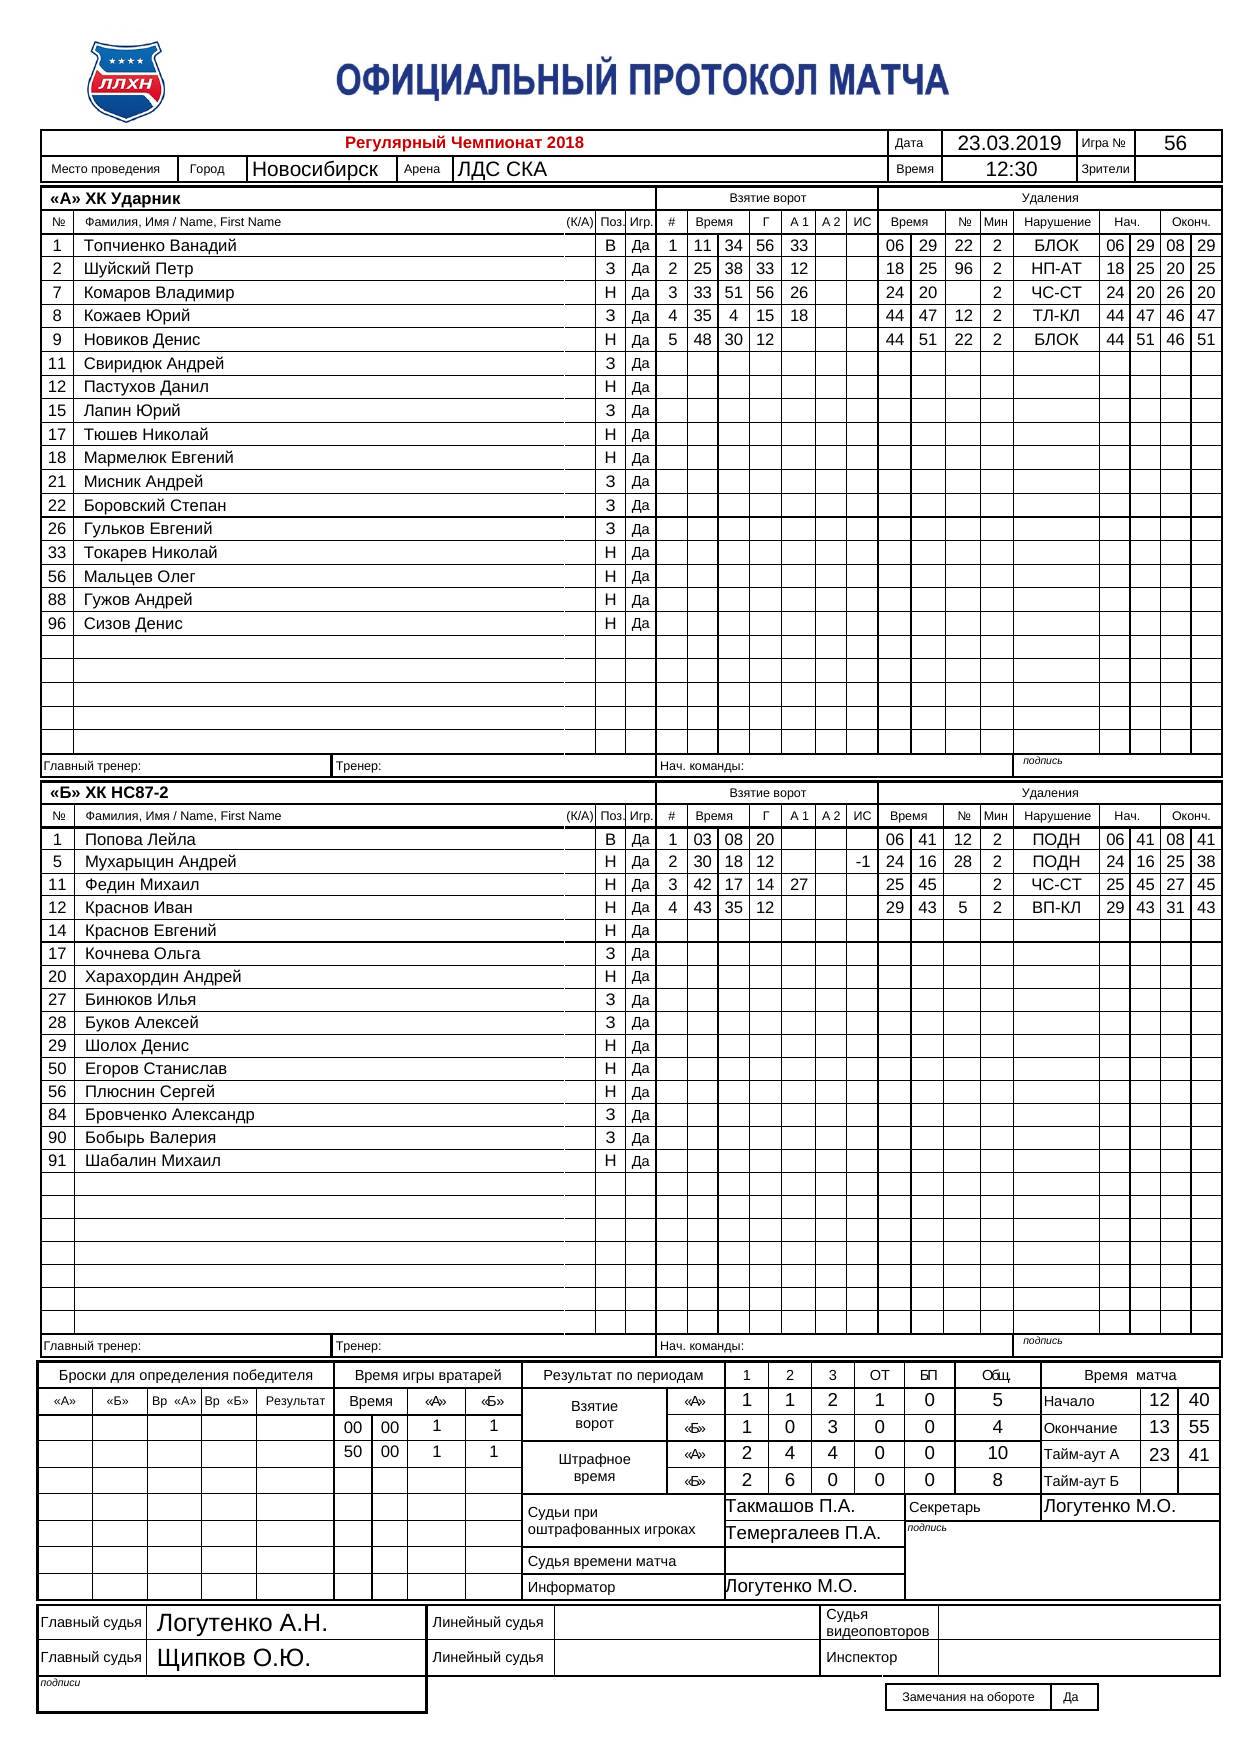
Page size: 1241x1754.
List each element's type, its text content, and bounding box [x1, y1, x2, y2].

table_cell Время [688, 211, 749, 233]
table_cell [981, 470, 1013, 493]
table_cell [657, 518, 687, 540]
table_cell [565, 1104, 595, 1126]
table_cell Логутенко М.О. [1042, 1495, 1219, 1520]
table_cell 08 [1161, 235, 1190, 256]
table_cell [1192, 1058, 1221, 1079]
table_cell [1161, 659, 1190, 682]
table_cell [1131, 683, 1160, 706]
table_cell [1192, 588, 1221, 611]
table_cell Да [626, 1127, 655, 1149]
table_header Удаления [879, 783, 1221, 803]
table_cell 6 [769, 1468, 811, 1493]
table_cell [565, 281, 595, 303]
table_cell [42, 1242, 74, 1264]
table_cell [1100, 376, 1129, 398]
table_cell [688, 1196, 717, 1218]
table_cell [816, 541, 846, 564]
table_header 23.03.2019 [943, 131, 1076, 155]
table_cell [1100, 707, 1129, 729]
table_cell 47 [1131, 305, 1160, 327]
table_cell [750, 541, 781, 564]
table_cell А 2 [816, 805, 846, 826]
table_cell 4 [956, 1415, 1040, 1440]
table_cell 18 [1100, 257, 1129, 280]
table_cell [688, 376, 717, 398]
table_cell [1192, 1173, 1221, 1195]
table_cell [719, 1150, 749, 1172]
table_cell [1161, 943, 1190, 964]
table_cell 29 [1131, 235, 1160, 256]
table_cell 28 [42, 1012, 74, 1033]
table_cell [1014, 1058, 1099, 1079]
table_cell «Б » [466, 1389, 521, 1413]
table_cell [1131, 730, 1160, 753]
table_cell [912, 683, 945, 706]
table_cell [879, 1173, 910, 1195]
table_header Регулярный Чемпионат 2018 [42, 131, 887, 155]
table_cell [879, 1012, 910, 1033]
table_cell [719, 943, 749, 964]
table_cell [946, 707, 980, 729]
table_cell [1131, 1242, 1160, 1264]
table_cell [565, 588, 595, 611]
table_cell Начало [1042, 1389, 1140, 1413]
table_cell [879, 966, 910, 987]
table_cell [782, 1242, 815, 1264]
table_cell [981, 730, 1013, 753]
table_cell [1014, 1196, 1099, 1218]
table_cell [719, 1311, 749, 1333]
table_cell [1161, 470, 1190, 493]
table_header 3 [812, 1363, 854, 1387]
table_cell Логутенко М.О. [726, 1575, 904, 1599]
table_cell [688, 1058, 717, 1079]
table_cell [335, 1468, 371, 1493]
table_cell [816, 565, 846, 587]
table_cell 17 [42, 943, 74, 964]
table_cell [42, 1311, 74, 1333]
table_cell [1131, 1012, 1160, 1033]
table_cell [750, 920, 781, 941]
table_cell Кожаев Юрий [74, 305, 564, 327]
table_cell ИС [847, 211, 877, 233]
table_cell [1100, 1081, 1129, 1103]
table_cell [879, 1127, 910, 1149]
table_cell [1131, 1104, 1160, 1126]
table_cell [750, 352, 781, 374]
table_cell [981, 1104, 1013, 1126]
table_cell [42, 1219, 74, 1241]
table_cell Время [688, 805, 749, 826]
table_cell [816, 281, 846, 303]
table_cell [42, 1173, 74, 1195]
table_cell [1014, 565, 1099, 587]
table_cell [1131, 1150, 1160, 1172]
table_cell [565, 328, 595, 351]
table_cell [1131, 1127, 1160, 1149]
table_cell 35 [719, 896, 749, 918]
table_cell 25 [879, 874, 910, 895]
table_cell [1099, 1682, 1220, 1711]
table_cell [1192, 470, 1221, 493]
table_cell [688, 707, 717, 729]
table_cell [981, 446, 1013, 469]
table_cell [657, 470, 687, 493]
table_cell Игр. [626, 805, 655, 826]
table_cell 50 [42, 1058, 74, 1079]
table_cell [847, 235, 877, 256]
table_cell [816, 1196, 846, 1218]
table_cell [202, 1547, 256, 1573]
table_cell [912, 1127, 943, 1149]
table_cell [847, 659, 877, 682]
table_cell «Б» [93, 1389, 147, 1413]
table_cell [816, 920, 846, 941]
table_cell [1192, 423, 1221, 445]
table_cell [1014, 423, 1099, 445]
table_cell [719, 494, 749, 516]
table_cell 2 [981, 896, 1013, 918]
table_cell Да [626, 518, 655, 540]
table_cell [1014, 1265, 1099, 1287]
table_cell Да [626, 1012, 655, 1033]
table_cell [912, 1150, 943, 1172]
table_cell Новиков Денис [74, 328, 564, 351]
table_cell [912, 446, 945, 469]
table_cell [879, 470, 910, 493]
table_cell [565, 636, 595, 658]
table_header Дата [889, 131, 941, 155]
table_cell 41 [912, 829, 943, 849]
table_cell [750, 1104, 781, 1126]
table_cell 56 [42, 565, 73, 587]
table_cell [946, 470, 980, 493]
table_cell [1161, 989, 1190, 1011]
table_cell [981, 1150, 1013, 1172]
table_cell Мармелюк Евгений [74, 446, 564, 469]
table_cell 2 [657, 257, 687, 280]
table_cell [1014, 588, 1099, 611]
table_cell 41 [1131, 829, 1160, 849]
table_cell [879, 943, 910, 964]
table_cell Да [626, 423, 655, 445]
table_cell [1161, 1219, 1190, 1241]
table_cell 20 [1131, 281, 1160, 303]
table_cell 5 [956, 1389, 1040, 1413]
table_cell [565, 1311, 595, 1333]
table_cell [1131, 565, 1160, 587]
table_cell 08 [719, 829, 749, 849]
table_cell Харахордин Андрей [75, 966, 564, 987]
table_cell [847, 1104, 877, 1126]
table_cell [912, 1311, 943, 1333]
table_cell [565, 850, 595, 872]
table_cell 24 [879, 850, 910, 872]
table_cell [816, 352, 846, 374]
table_cell 22 [946, 328, 980, 351]
table_cell [981, 1081, 1013, 1103]
table_cell [565, 730, 595, 753]
table_cell Буков Алексей [75, 1012, 564, 1033]
table_cell 33 [750, 257, 781, 280]
table_cell [944, 1081, 980, 1103]
table_cell [74, 659, 564, 682]
table_cell [1192, 1311, 1221, 1333]
table_cell [879, 352, 910, 374]
table_cell Фамилия, Имя / Name, First Name [74, 211, 565, 233]
table_cell 45 [912, 874, 943, 895]
table_cell НП-АТ [1014, 257, 1099, 280]
table_cell [719, 636, 749, 658]
table_cell [879, 707, 910, 729]
table_cell [816, 829, 846, 849]
table_cell [657, 920, 687, 941]
table_cell Мин [981, 211, 1013, 233]
table_cell 1 [726, 1415, 768, 1440]
table_cell [1131, 636, 1160, 658]
table_cell [1192, 1219, 1221, 1241]
table_cell [1100, 989, 1129, 1011]
table_cell [879, 920, 910, 941]
table_cell 0 [905, 1468, 954, 1493]
table_cell [912, 470, 945, 493]
table_cell [719, 659, 749, 682]
table_cell [879, 565, 910, 587]
table_cell [750, 470, 781, 493]
table_cell [879, 518, 910, 540]
table_cell [816, 1242, 846, 1264]
table_cell [1192, 1081, 1221, 1103]
table_cell 96 [42, 612, 73, 634]
table_cell 51 [1192, 328, 1221, 351]
table_cell [335, 1547, 371, 1573]
table_cell 20 [1161, 257, 1190, 280]
table_cell [847, 966, 877, 987]
table_cell [565, 518, 595, 540]
table_cell [688, 1081, 717, 1103]
table_cell [719, 588, 749, 611]
table_cell [257, 1547, 333, 1573]
table_cell В [596, 829, 625, 849]
table_cell [946, 399, 980, 422]
table_cell Да [626, 352, 655, 374]
table_cell Арена [398, 157, 452, 181]
table_cell З [596, 470, 625, 493]
table_cell 2 [981, 328, 1013, 351]
table_cell [257, 1574, 333, 1599]
table_cell [719, 1288, 749, 1310]
table_cell [847, 565, 877, 587]
table_cell [565, 707, 595, 729]
table_cell [816, 1173, 846, 1195]
table_cell [1131, 1081, 1160, 1103]
table_cell [596, 707, 625, 729]
table_cell 14 [42, 920, 74, 941]
table_cell Гужов Андрей [74, 588, 564, 611]
table_cell [879, 1242, 910, 1264]
table_cell [847, 896, 877, 918]
table_cell [657, 1012, 687, 1033]
table_cell [847, 1288, 877, 1310]
table_cell 1 [42, 829, 74, 849]
table_cell 42 [688, 874, 717, 895]
table_cell [816, 1127, 846, 1149]
table_cell [847, 1127, 877, 1149]
table_cell [782, 829, 815, 849]
table_cell [912, 989, 943, 1011]
table_cell Время [879, 211, 945, 233]
table_cell [816, 683, 846, 706]
table_cell «А» [408, 1389, 465, 1413]
table_cell [912, 1219, 943, 1241]
table_cell 5 [42, 850, 74, 872]
table_cell [719, 1173, 749, 1195]
table_cell [946, 565, 980, 587]
table_cell [1161, 1035, 1190, 1057]
table_cell [257, 1468, 333, 1493]
table_cell [42, 730, 73, 753]
table_cell [912, 1081, 943, 1103]
table_cell [626, 1311, 655, 1333]
table_cell [944, 1265, 980, 1287]
table_cell [981, 989, 1013, 1011]
table_cell Оконч. [1161, 211, 1221, 233]
table_cell [1014, 1127, 1099, 1149]
table_cell Да [626, 588, 655, 611]
table_cell [1100, 470, 1129, 493]
table_cell [1014, 1150, 1099, 1172]
table_cell [719, 1081, 749, 1103]
table_cell 31 [1161, 896, 1190, 918]
table_cell [202, 1521, 256, 1546]
table_cell 4 [812, 1442, 854, 1467]
table_cell 17 [719, 874, 749, 895]
table_cell [1161, 1242, 1190, 1264]
table_cell [946, 494, 980, 516]
table_cell 0 [905, 1389, 954, 1413]
table_cell [565, 1265, 595, 1287]
table_cell [946, 281, 980, 303]
table_cell [782, 518, 815, 540]
table_cell Бинюков Илья [75, 989, 564, 1011]
table_cell [1161, 966, 1190, 987]
table_cell [944, 1127, 980, 1149]
table_cell [719, 1104, 749, 1126]
table_cell [1192, 989, 1221, 1011]
table_cell [750, 1012, 781, 1033]
table_cell [816, 1311, 846, 1333]
table_cell [816, 305, 846, 327]
table_cell 25 [912, 257, 945, 280]
table_cell [39, 1468, 92, 1493]
table_cell [373, 1574, 407, 1599]
table_cell [1014, 470, 1099, 493]
table_cell [816, 235, 846, 256]
table_cell [981, 541, 1013, 564]
table_cell 18 [42, 446, 73, 469]
table_cell [688, 1265, 717, 1287]
table_cell [565, 1242, 595, 1264]
table_cell [847, 470, 877, 493]
table_cell [1161, 588, 1190, 611]
table_cell [657, 446, 687, 469]
table_cell [657, 399, 687, 422]
table_cell Н [596, 281, 625, 303]
table_cell [719, 966, 749, 987]
table_cell 2 [726, 1468, 768, 1493]
table_cell [981, 352, 1013, 374]
table_cell [750, 943, 781, 964]
table_cell [879, 1104, 910, 1126]
table_cell [816, 1035, 846, 1057]
table_cell 3 [657, 874, 687, 895]
table_cell 1 [466, 1441, 521, 1467]
table_cell [816, 399, 846, 422]
table_cell [596, 1265, 625, 1287]
table_cell [719, 989, 749, 1011]
table_cell [719, 707, 749, 729]
table_cell [944, 1173, 980, 1195]
table_cell [816, 1265, 846, 1287]
table_cell [93, 1574, 147, 1599]
table_cell [944, 966, 980, 987]
table_cell [1192, 1104, 1221, 1126]
table_cell [816, 1081, 846, 1103]
table_cell [1161, 423, 1190, 445]
table_cell [944, 874, 980, 895]
table_cell [657, 376, 687, 398]
table_cell [1014, 1012, 1099, 1033]
table_cell [39, 1574, 92, 1599]
table_cell 11 [42, 352, 73, 374]
table_cell 17 [42, 423, 73, 445]
table_header БП [905, 1363, 954, 1387]
table_cell [688, 636, 717, 658]
table_cell 11 [42, 874, 74, 895]
table_cell [555, 1606, 819, 1639]
table_cell [1100, 1196, 1129, 1218]
table_cell [847, 541, 877, 564]
table_cell [719, 352, 749, 374]
table_cell [1192, 1035, 1221, 1057]
table_cell [1161, 541, 1190, 564]
table_cell [719, 1196, 749, 1218]
table_cell [657, 1127, 687, 1149]
table_cell [750, 1173, 781, 1195]
table_cell Поз. [596, 805, 625, 826]
table_cell Мисник Андрей [74, 470, 564, 493]
table_cell [847, 874, 877, 895]
table_cell [981, 707, 1013, 729]
table_cell [944, 1104, 980, 1126]
table_cell 29 [1100, 896, 1129, 918]
table_cell 38 [1192, 850, 1221, 872]
table_cell [944, 1058, 980, 1079]
table_cell Плюснин Сергей [75, 1081, 564, 1103]
table_cell [688, 518, 717, 540]
table_header Да [1052, 1685, 1097, 1709]
table_cell Шолох Денис [75, 1035, 564, 1057]
table_cell [939, 1640, 1219, 1675]
table_cell [565, 612, 595, 634]
table_cell [816, 328, 846, 351]
table_cell [428, 1677, 882, 1711]
table_cell [816, 1150, 846, 1172]
table_cell 0 [855, 1442, 904, 1467]
table_cell [879, 1035, 910, 1057]
table_cell [750, 636, 781, 658]
table_cell [912, 659, 945, 682]
table_cell [1131, 494, 1160, 516]
table_cell [912, 612, 945, 634]
table_cell [750, 966, 781, 987]
table_cell [657, 659, 687, 682]
table_cell 13 [1141, 1415, 1177, 1440]
table_cell 29 [912, 235, 945, 256]
table_cell 43 [1192, 896, 1221, 918]
table_cell Тюшев Николай [74, 423, 564, 445]
table_cell [816, 1288, 846, 1310]
table_cell [1161, 376, 1190, 398]
table_cell 0 [905, 1442, 954, 1467]
table_cell [1100, 659, 1129, 682]
table_cell 16 [1131, 850, 1160, 872]
table_header Взятие ворот [657, 783, 877, 803]
table_cell [688, 494, 717, 516]
table_header Броски для определения победителя [39, 1363, 333, 1387]
table_cell [816, 874, 846, 895]
table_cell [946, 352, 980, 374]
table_cell [847, 989, 877, 1011]
table_cell [816, 1219, 846, 1241]
table_cell 91 [42, 1150, 74, 1172]
table_cell З [596, 399, 625, 422]
table_cell [782, 966, 815, 987]
table_cell [74, 683, 564, 706]
table_cell Да [626, 470, 655, 493]
table_cell 4 [657, 305, 687, 327]
table_cell З [596, 352, 625, 374]
table_cell Г [750, 211, 781, 233]
table_cell Свиридюк Андрей [74, 352, 564, 374]
table_cell Кочнева Ольга [75, 943, 564, 964]
table_cell [565, 943, 595, 964]
table_cell [1161, 518, 1190, 540]
table_cell [719, 470, 749, 493]
table_cell В [596, 235, 625, 256]
table_cell [782, 565, 815, 587]
table_cell [847, 1081, 877, 1103]
table_cell Да [626, 896, 655, 918]
table_cell [626, 659, 655, 682]
table_cell [1014, 399, 1099, 422]
table_cell [946, 423, 980, 445]
table_cell 1 [726, 1389, 768, 1413]
table_cell [981, 636, 1013, 658]
table_cell 41 [1179, 1441, 1219, 1467]
table_cell [981, 376, 1013, 398]
table_cell [565, 989, 595, 1011]
table_cell 28 [944, 850, 980, 872]
table_cell [1192, 1242, 1221, 1264]
table_cell 33 [782, 235, 815, 256]
table_cell 11 [688, 235, 717, 256]
table_cell [879, 588, 910, 611]
table_cell [596, 1219, 625, 1241]
table_cell [688, 683, 717, 706]
table_cell [981, 1242, 1013, 1264]
table_cell [657, 1081, 687, 1103]
table_cell Н [596, 1058, 625, 1079]
table_cell 12:30 [943, 157, 1076, 181]
table_cell [1192, 707, 1221, 729]
table_cell [816, 730, 846, 753]
table_cell 1 [466, 1416, 521, 1440]
table_cell Н [596, 850, 625, 872]
table_cell Инспектор [821, 1640, 938, 1675]
table_cell [847, 1035, 877, 1057]
table_cell № [42, 805, 74, 826]
table_cell 0 [855, 1415, 904, 1440]
table_cell [596, 1311, 625, 1333]
table_cell [816, 257, 846, 280]
table_cell Н [596, 376, 625, 398]
table_cell [1192, 446, 1221, 469]
table_cell 20 [750, 829, 781, 849]
table_cell [1100, 423, 1129, 445]
table_cell [750, 588, 781, 611]
table_cell Да [626, 989, 655, 1011]
table_cell [750, 707, 781, 729]
table_cell [75, 1196, 564, 1218]
table_cell 33 [688, 281, 717, 303]
table_cell [782, 1081, 815, 1103]
table_cell 56 [750, 281, 781, 303]
table_cell [719, 1058, 749, 1079]
table_cell [657, 352, 687, 374]
table_cell [981, 1288, 1013, 1310]
table_cell [657, 1242, 687, 1264]
table_cell Секретарь [906, 1495, 1040, 1520]
table_cell [39, 1416, 92, 1440]
table_cell 3 [657, 281, 687, 303]
table_cell Взятие ворот [523, 1389, 666, 1440]
table_cell [981, 1035, 1013, 1057]
table_cell З [596, 518, 625, 540]
table_cell [816, 636, 846, 658]
table_cell 4 [769, 1442, 811, 1467]
table_cell [944, 943, 980, 964]
table_cell 20 [42, 966, 74, 987]
table_cell [944, 1219, 980, 1241]
table_cell [1100, 1288, 1129, 1310]
table_cell [688, 920, 717, 941]
table_cell 12 [750, 850, 781, 872]
table_cell З [596, 943, 625, 964]
table_cell [719, 1127, 749, 1149]
table_cell [688, 470, 717, 493]
table_cell [782, 1219, 815, 1241]
table_cell [912, 707, 945, 729]
table_cell [148, 1494, 201, 1520]
table_cell [565, 683, 595, 706]
table_cell [1131, 612, 1160, 634]
table_cell [565, 470, 595, 493]
table_cell подпись [1014, 755, 1221, 776]
table_cell [1131, 518, 1160, 540]
table_cell [1014, 1311, 1099, 1333]
table_cell 35 [688, 305, 717, 327]
table_cell [782, 659, 815, 682]
table_cell «Б» [668, 1415, 724, 1440]
table_cell [1136, 157, 1221, 181]
table_cell -1 [847, 850, 877, 872]
table_cell 25 [688, 257, 717, 280]
table_cell 2 [981, 305, 1013, 327]
table_cell 00 [373, 1416, 407, 1440]
table_cell [75, 1219, 564, 1241]
table_cell 96 [946, 257, 980, 280]
table_cell [847, 494, 877, 516]
table_cell Логутенко А.Н. [147, 1606, 425, 1639]
table_cell Н [596, 541, 625, 564]
table_cell [1161, 612, 1190, 634]
table_cell [782, 1311, 815, 1333]
table_cell Да [626, 943, 655, 964]
table_cell [1131, 943, 1160, 964]
table_cell [1161, 1265, 1190, 1287]
table_cell [1161, 730, 1190, 753]
table_cell [847, 446, 877, 469]
table_cell [408, 1547, 465, 1573]
table_cell 1 [769, 1389, 811, 1413]
table_cell [74, 730, 564, 753]
table_cell [750, 1081, 781, 1103]
table_cell [816, 1104, 846, 1126]
table_cell [1192, 730, 1221, 753]
table_cell [750, 494, 781, 516]
table_cell 20 [1192, 281, 1221, 303]
table_cell 12 [946, 305, 980, 327]
table_cell 46 [1161, 328, 1190, 351]
table_cell [912, 966, 943, 987]
table_cell ПОДН [1014, 850, 1099, 872]
table_cell 25 [1131, 257, 1160, 280]
table_cell 7 [42, 281, 73, 303]
table_cell [1161, 683, 1190, 706]
table_cell [596, 1196, 625, 1218]
table_header Время матча [1042, 1363, 1219, 1387]
table_cell Да [626, 850, 655, 872]
table_cell [879, 1150, 910, 1172]
table_cell [75, 1288, 564, 1310]
table_cell [912, 588, 945, 611]
table_cell [257, 1494, 333, 1520]
table_cell [1100, 565, 1129, 587]
table_cell [719, 1265, 749, 1287]
table_cell 8 [42, 305, 73, 327]
table_cell [1100, 1104, 1129, 1126]
table_cell [1014, 1035, 1099, 1057]
table_cell 06 [1100, 235, 1129, 256]
table_cell [565, 829, 595, 849]
table_cell [1014, 683, 1099, 706]
table_cell [1014, 494, 1099, 516]
table_cell [688, 730, 717, 753]
table_cell [202, 1494, 256, 1520]
table_cell [1161, 1196, 1190, 1218]
table_cell [335, 1521, 371, 1546]
table_cell [1192, 1127, 1221, 1149]
table_cell [879, 1081, 910, 1103]
table_cell [981, 659, 1013, 682]
table_cell [1161, 1150, 1190, 1172]
table_cell [1192, 494, 1221, 516]
table_cell Да [626, 281, 655, 303]
table_cell [879, 423, 910, 445]
table_cell [981, 588, 1013, 611]
table_cell [93, 1494, 147, 1520]
table_cell [847, 943, 877, 964]
table_cell [1131, 588, 1160, 611]
table_cell [879, 376, 910, 398]
table_cell [75, 1173, 564, 1195]
table_cell [1161, 1058, 1190, 1079]
table_cell [657, 636, 687, 658]
table_cell [879, 399, 910, 422]
table_cell [688, 423, 717, 445]
table_cell [42, 707, 73, 729]
table_cell [912, 1012, 943, 1033]
table_cell [1131, 707, 1160, 729]
table_cell [565, 1058, 595, 1079]
table_cell [719, 1219, 749, 1241]
table_cell [847, 1242, 877, 1264]
table_cell [912, 1058, 943, 1079]
table_cell 1 [408, 1441, 465, 1467]
table_cell [879, 1265, 910, 1287]
table_cell [847, 518, 877, 540]
table_cell 41 [1192, 829, 1221, 849]
table_cell 25 [1161, 850, 1190, 872]
table_cell [688, 943, 717, 964]
table_cell З [596, 1012, 625, 1033]
table_cell [750, 1242, 781, 1264]
table_cell [688, 446, 717, 469]
table_cell [657, 707, 687, 729]
table_cell [657, 1265, 687, 1287]
table_cell [1014, 518, 1099, 540]
table_cell 2 [981, 874, 1013, 895]
table_cell [657, 1288, 687, 1310]
table_cell [912, 494, 945, 516]
table_cell [879, 989, 910, 1011]
table_cell Окончание [1042, 1415, 1140, 1440]
table_cell З [596, 305, 625, 327]
table_cell 00 [373, 1441, 407, 1467]
table_cell [1014, 1242, 1099, 1264]
table_cell Нарушение [1014, 211, 1099, 233]
table_cell [1192, 541, 1221, 564]
table_cell [847, 1058, 877, 1079]
table_cell [847, 328, 877, 351]
table_cell [93, 1416, 147, 1440]
table_cell 0 [905, 1415, 954, 1440]
table_cell [1014, 989, 1099, 1011]
table_cell [782, 730, 815, 753]
table_cell 29 [879, 896, 910, 918]
table_cell 1 [855, 1389, 904, 1413]
table_cell [750, 1219, 781, 1241]
table_cell 56 [42, 1081, 74, 1103]
table_cell [750, 1311, 781, 1333]
table_cell [657, 943, 687, 964]
table_cell [1100, 1035, 1129, 1057]
table_cell [565, 1196, 595, 1218]
table_cell [75, 1311, 564, 1333]
table_cell [1131, 446, 1160, 469]
table_cell 24 [879, 281, 910, 303]
table_cell [879, 1311, 910, 1333]
table_cell Результат [257, 1389, 333, 1413]
table_cell 12 [1141, 1389, 1177, 1413]
table_cell 34 [719, 235, 749, 256]
table_cell 22 [946, 235, 980, 256]
table_cell [1100, 1242, 1129, 1264]
table_cell [42, 683, 73, 706]
table_header «А» ХК Ударник [42, 188, 655, 209]
table_cell [596, 636, 625, 658]
table_cell [816, 966, 846, 987]
table_cell [782, 707, 815, 729]
table_cell Время [889, 157, 941, 181]
table_cell Краснов Евгений [75, 920, 564, 941]
table_cell [39, 1441, 92, 1467]
table_cell [782, 683, 815, 706]
table_cell [1161, 446, 1190, 469]
table_cell [148, 1416, 201, 1440]
table_cell 56 [750, 235, 781, 256]
table_cell [1192, 636, 1221, 658]
table_cell [466, 1468, 521, 1493]
table_cell 15 [42, 399, 73, 422]
table_cell [981, 423, 1013, 445]
table_header Общ. [956, 1363, 1040, 1387]
table_cell 27 [782, 874, 815, 895]
table_cell [1131, 966, 1160, 987]
table_cell [1100, 1012, 1129, 1033]
table_cell Нач. команды: [657, 1335, 1012, 1356]
table_cell 29 [42, 1035, 74, 1057]
table_cell [912, 730, 945, 753]
table_cell [946, 659, 980, 682]
table_cell 18 [879, 257, 910, 280]
table_cell [1192, 376, 1221, 398]
table_cell 2 [981, 257, 1013, 280]
table_cell [688, 659, 717, 682]
table_cell [39, 1547, 92, 1573]
table_header Взятие ворот [657, 188, 877, 209]
table_cell [626, 1288, 655, 1310]
table_cell [688, 352, 717, 374]
table_cell [688, 612, 717, 634]
table_cell [1014, 730, 1099, 753]
table_cell Н [596, 423, 625, 445]
table_cell [373, 1521, 407, 1546]
table_cell Пастухов Данил [74, 376, 564, 398]
table_cell [1192, 518, 1221, 540]
table_cell [1161, 494, 1190, 516]
table_cell [883, 1677, 1220, 1681]
table_cell [944, 1012, 980, 1033]
table_cell № [946, 211, 980, 233]
table_cell Н [596, 1081, 625, 1103]
table_cell 2 [981, 829, 1013, 849]
table_cell № [944, 805, 980, 826]
table_cell «А» [668, 1389, 724, 1413]
table_cell [1161, 1311, 1190, 1333]
table_cell [1161, 565, 1190, 587]
table_cell [782, 1196, 815, 1218]
table_cell [816, 376, 846, 398]
table_cell [879, 659, 910, 682]
table_cell [879, 1219, 910, 1241]
table_cell 18 [719, 850, 749, 872]
table_cell [42, 1288, 74, 1310]
table_cell [596, 730, 625, 753]
table_cell [1100, 588, 1129, 611]
table_cell Да [626, 565, 655, 587]
table_cell Информатор [523, 1575, 724, 1599]
table_cell [946, 683, 980, 706]
table_cell 20 [912, 281, 945, 303]
table_cell [719, 1035, 749, 1057]
table_cell Сизов Денис [74, 612, 564, 634]
table_cell [912, 1196, 943, 1218]
table_cell [373, 1468, 407, 1493]
table_cell [847, 683, 877, 706]
picture [5, 28, 1179, 129]
table_cell З [596, 989, 625, 1011]
table_cell Егоров Станислав [75, 1058, 564, 1079]
table_cell 12 [944, 829, 980, 849]
table_cell [74, 707, 564, 729]
table_cell [981, 920, 1013, 941]
table_cell 1 [42, 235, 73, 256]
table_cell Тайм-аут А [1042, 1441, 1140, 1467]
table_cell [1131, 470, 1160, 493]
table_cell 24 [1100, 850, 1129, 872]
table_cell [816, 518, 846, 540]
table_cell Топчиенко Ванадий [74, 235, 564, 256]
table_cell 1 [657, 235, 687, 256]
table_cell [981, 1173, 1013, 1195]
table_cell [847, 257, 877, 280]
table_cell 1 [657, 829, 687, 849]
table_cell [782, 1265, 815, 1287]
table_cell [782, 399, 815, 422]
table_cell А 1 [782, 805, 815, 826]
table_cell [981, 518, 1013, 540]
table_cell [1100, 541, 1129, 564]
table_cell [879, 612, 910, 634]
table_cell 03 [688, 829, 717, 849]
table_cell 2 [812, 1389, 854, 1413]
table_cell [1014, 636, 1099, 658]
table_cell подпись [1014, 1335, 1221, 1356]
table_cell [847, 281, 877, 303]
table_cell [1014, 659, 1099, 682]
table_cell [1100, 399, 1129, 422]
table_cell [782, 850, 815, 872]
table_cell [879, 683, 910, 706]
table_cell Да [626, 612, 655, 634]
table_cell 38 [719, 257, 749, 280]
table_cell [719, 399, 749, 422]
table_cell [373, 1547, 407, 1573]
table_cell [782, 1035, 815, 1057]
table_cell 06 [1100, 829, 1129, 849]
table_cell 50 [335, 1441, 371, 1467]
table_cell [1100, 612, 1129, 634]
table_cell Темергалеев П.А. [726, 1521, 904, 1546]
table_cell [750, 989, 781, 1011]
table_cell ЧС-СТ [1014, 281, 1099, 303]
table_cell [1131, 659, 1160, 682]
table_cell [847, 1311, 877, 1333]
table_cell [565, 305, 595, 327]
table_cell [946, 612, 980, 634]
table_cell [912, 1288, 943, 1310]
table_cell [944, 1311, 980, 1333]
table_cell 44 [879, 305, 910, 327]
table_cell Да [626, 1150, 655, 1172]
table_cell 26 [42, 518, 73, 540]
table_cell [1100, 1127, 1129, 1149]
table_cell [946, 518, 980, 540]
table_cell [565, 565, 595, 587]
table_cell [847, 636, 877, 658]
table_cell 25 [1192, 257, 1221, 280]
table_cell [565, 423, 595, 445]
table_cell [466, 1494, 521, 1520]
table_cell 00 [335, 1416, 371, 1440]
table_cell [626, 1242, 655, 1264]
table_cell [719, 1242, 749, 1264]
table_cell [1131, 1196, 1160, 1218]
table_cell [946, 541, 980, 564]
table_cell [93, 1521, 147, 1546]
table_cell [565, 659, 595, 682]
table_cell 21 [42, 470, 73, 493]
table_cell [1100, 446, 1129, 469]
table_cell [688, 1242, 717, 1264]
table_cell [657, 1173, 687, 1195]
table_cell [879, 1288, 910, 1310]
table_cell Н [596, 966, 625, 987]
table_cell 45 [1131, 874, 1160, 895]
table_cell [782, 352, 815, 374]
table_cell Попова Лейла [75, 829, 564, 849]
table_cell Да [626, 1058, 655, 1079]
table_cell [1192, 352, 1221, 374]
table_cell [750, 1150, 781, 1172]
table_cell [1014, 707, 1099, 729]
table_cell 5 [944, 896, 980, 918]
table_cell Н [596, 874, 625, 895]
table_cell [944, 1288, 980, 1310]
table_cell [816, 850, 846, 872]
table_cell [1014, 966, 1099, 987]
table_cell [657, 565, 687, 587]
table_cell Судьи при оштрафованных игроках [523, 1495, 724, 1546]
table_cell [946, 730, 980, 753]
table_cell Время [879, 805, 943, 826]
table_cell 43 [1131, 896, 1160, 918]
table_cell [1192, 659, 1221, 682]
table_cell Да [626, 446, 655, 469]
table_cell [1192, 1150, 1221, 1172]
table_cell [1161, 1104, 1190, 1126]
table_cell 27 [1161, 874, 1190, 895]
table_cell [981, 399, 1013, 422]
table_cell [688, 1150, 717, 1172]
table_cell Да [626, 257, 655, 280]
table_cell Лапин Юрий [74, 399, 564, 422]
table_cell З [596, 1127, 625, 1149]
table_cell [39, 1494, 92, 1520]
table_cell Да [626, 1081, 655, 1103]
table_cell [981, 966, 1013, 987]
table_cell [816, 423, 846, 445]
table_cell [74, 636, 564, 658]
table_cell ИС [847, 805, 877, 826]
table_cell З [596, 494, 625, 516]
table_cell [1192, 1012, 1221, 1033]
table_cell [847, 1196, 877, 1218]
table_cell [1192, 683, 1221, 706]
table_cell [1014, 446, 1099, 469]
table_cell [1100, 518, 1129, 540]
table_cell [688, 565, 717, 587]
table_cell [565, 494, 595, 516]
table_cell [816, 612, 846, 634]
table_cell [688, 588, 717, 611]
table_cell Судья времени матча [523, 1548, 724, 1573]
table_cell [657, 1196, 687, 1218]
table_cell [816, 494, 846, 516]
table_cell [879, 730, 910, 753]
table_cell [148, 1441, 201, 1467]
table_cell [782, 943, 815, 964]
table_cell [1192, 1265, 1221, 1287]
table_cell Да [626, 305, 655, 327]
table_cell [816, 896, 846, 918]
table_cell [816, 1058, 846, 1079]
table_cell [750, 399, 781, 422]
table_cell 0 [769, 1415, 811, 1440]
table_cell [847, 1173, 877, 1195]
table_cell Да [626, 874, 655, 895]
table_cell 0 [812, 1468, 854, 1493]
table_cell [565, 1127, 595, 1149]
table_cell 27 [42, 989, 74, 1011]
table_cell [847, 1150, 877, 1172]
table_cell [1100, 730, 1129, 753]
table_cell 8 [956, 1468, 1040, 1493]
table_cell [750, 1196, 781, 1218]
table_cell [626, 730, 655, 753]
table_cell 45 [1192, 874, 1221, 895]
table_cell Вр «Б» [202, 1389, 256, 1413]
table_cell [1014, 1081, 1099, 1103]
table_cell [1014, 1219, 1099, 1241]
table_cell ВП-КЛ [1014, 896, 1099, 918]
table_cell [257, 1416, 333, 1440]
table_cell «А» [668, 1442, 724, 1467]
table_cell [879, 446, 910, 469]
table_cell [1100, 683, 1129, 706]
table_cell 29 [1192, 235, 1221, 256]
table_cell [688, 1311, 717, 1333]
table_cell [750, 518, 781, 540]
table_cell [1014, 541, 1099, 564]
table_cell 26 [782, 281, 815, 303]
table_cell [816, 1012, 846, 1033]
table_cell 9 [42, 328, 73, 351]
table_cell [981, 565, 1013, 587]
table_cell Комаров Владимир [74, 281, 564, 303]
table_cell [657, 966, 687, 987]
table_cell [75, 1242, 564, 1264]
table_cell [912, 399, 945, 422]
table_cell [1014, 1104, 1099, 1126]
table_cell [1014, 920, 1099, 941]
table_cell [1100, 966, 1129, 987]
table_cell [1131, 1058, 1160, 1079]
table_cell [719, 446, 749, 469]
table_cell [42, 1196, 74, 1218]
table_cell [981, 1058, 1013, 1079]
table_cell [879, 541, 910, 564]
table_cell Да [626, 829, 655, 849]
table_cell [93, 1468, 147, 1493]
table_cell [782, 328, 815, 351]
table_cell [657, 683, 687, 706]
table_cell [1192, 920, 1221, 941]
table_cell [1192, 966, 1221, 987]
table_cell Шабалин Михаил [75, 1150, 564, 1172]
table_cell [1131, 352, 1160, 374]
table_cell [1100, 920, 1129, 941]
table_header 56 [1136, 131, 1221, 155]
table_cell А 2 [816, 211, 846, 233]
table_cell [657, 1104, 687, 1126]
table_cell 51 [1131, 328, 1160, 351]
table_cell Да [626, 541, 655, 564]
table_cell [912, 423, 945, 445]
table_cell 44 [1100, 328, 1129, 351]
table_cell [626, 1196, 655, 1218]
table_cell [912, 1173, 943, 1195]
table_cell [1161, 707, 1190, 729]
table_cell [1100, 352, 1129, 374]
table_cell Зрители [1078, 157, 1134, 181]
table_cell [847, 707, 877, 729]
table_cell 2 [42, 257, 73, 280]
table_cell Линейный судья [428, 1640, 554, 1675]
table_cell 12 [750, 328, 781, 351]
table_cell [1100, 1219, 1129, 1241]
table_cell [782, 1288, 815, 1310]
table_cell [782, 1127, 815, 1149]
table_cell [750, 612, 781, 634]
table_cell [719, 683, 749, 706]
table_cell [335, 1494, 371, 1520]
table_cell [981, 1012, 1013, 1033]
table_cell [912, 376, 945, 398]
table_cell Н [596, 1150, 625, 1172]
table_cell [1192, 565, 1221, 587]
table_cell [148, 1468, 201, 1493]
table_cell [1192, 1288, 1221, 1310]
table_cell [782, 1012, 815, 1033]
table_cell [847, 920, 877, 941]
table_cell 4 [657, 896, 687, 918]
table_cell [1131, 1035, 1160, 1057]
table_cell (К/А) [565, 805, 595, 826]
table_header Удаления [879, 188, 1221, 209]
table_cell [981, 612, 1013, 634]
table_cell [657, 612, 687, 634]
table_cell 24 [1100, 281, 1129, 303]
table_cell [750, 1265, 781, 1287]
table_cell [657, 1311, 687, 1333]
table_cell [565, 1012, 595, 1033]
table_cell Оконч. [1161, 805, 1221, 826]
table_cell [912, 1265, 943, 1287]
table_cell [596, 1242, 625, 1264]
table_header Замечания на обороте [887, 1685, 1050, 1709]
table_cell [565, 1173, 595, 1195]
table_cell Игр. [626, 211, 655, 233]
table_cell [688, 1219, 717, 1241]
table_cell [816, 446, 846, 469]
table_cell подписи [39, 1677, 425, 1711]
table_cell [847, 588, 877, 611]
table_cell 5 [657, 328, 687, 351]
table_cell 51 [719, 281, 749, 303]
table_cell [75, 1265, 564, 1287]
table_cell [726, 1548, 904, 1573]
table_cell [688, 1173, 717, 1195]
table_cell подпись [906, 1522, 1219, 1599]
table_cell [750, 1127, 781, 1149]
table_cell [847, 1012, 877, 1033]
table_cell [847, 829, 877, 849]
table_cell 2 [981, 281, 1013, 303]
table_cell Бобырь Валерия [75, 1127, 564, 1149]
table_cell [657, 1035, 687, 1057]
table_header Результат по периодам [523, 1363, 724, 1387]
table_cell [719, 612, 749, 634]
table_cell Н [596, 612, 625, 634]
table_cell [981, 943, 1013, 964]
table_cell «Б» [668, 1468, 724, 1493]
table_cell [816, 470, 846, 493]
table_cell [782, 1173, 815, 1195]
table_cell [202, 1416, 256, 1440]
table_cell [373, 1494, 407, 1520]
table_cell [657, 1058, 687, 1079]
table_cell [879, 1058, 910, 1079]
table_cell [847, 612, 877, 634]
table_cell Линейный судья [428, 1606, 554, 1639]
table_cell 0 [855, 1468, 904, 1493]
table_cell [847, 423, 877, 445]
table_cell БЛОК [1014, 328, 1099, 351]
table_cell Тайм-аут Б [1042, 1468, 1140, 1493]
table_cell [565, 1081, 595, 1103]
table_cell Щипков О.Ю. [147, 1640, 425, 1675]
table_cell Да [626, 1035, 655, 1057]
table_cell [42, 659, 73, 682]
table_cell 33 [42, 541, 73, 564]
table_cell [257, 1521, 333, 1546]
table_cell Н [596, 920, 625, 941]
table_cell [1100, 943, 1129, 964]
table_cell Да [626, 1104, 655, 1126]
table_cell [912, 636, 945, 658]
table_cell [981, 1311, 1013, 1333]
table_cell (К/А) [565, 211, 595, 233]
table_cell [782, 423, 815, 445]
table_cell [944, 989, 980, 1011]
table_cell [408, 1521, 465, 1546]
table_header ОТ [855, 1363, 904, 1387]
table_cell [1100, 636, 1129, 658]
table_cell [981, 494, 1013, 516]
table_cell Место проведения [42, 157, 177, 181]
table_cell [202, 1441, 256, 1467]
table_cell Да [626, 376, 655, 398]
table_cell [782, 470, 815, 493]
table_cell [688, 399, 717, 422]
table_cell [408, 1494, 465, 1520]
table_cell [879, 1196, 910, 1218]
table_cell [981, 683, 1013, 706]
table_cell [626, 1265, 655, 1287]
table_cell 10 [956, 1442, 1040, 1467]
table_header Игра № [1078, 131, 1134, 155]
table_cell [1179, 1468, 1219, 1493]
table_cell Боровский Степан [74, 494, 564, 516]
table_cell [42, 636, 73, 658]
table_cell [688, 541, 717, 564]
table_cell Краснов Иван [75, 896, 564, 918]
table_cell [1014, 612, 1099, 634]
table_cell [719, 730, 749, 753]
table_cell [688, 1288, 717, 1310]
table_cell [626, 1173, 655, 1195]
table_cell [148, 1521, 201, 1546]
table_cell 84 [42, 1104, 74, 1126]
table_cell [1161, 1081, 1190, 1103]
table_cell [847, 1219, 877, 1241]
table_cell [565, 1219, 595, 1241]
table_cell Главный судья [39, 1640, 146, 1675]
table_cell 88 [42, 588, 73, 611]
table_cell [944, 920, 980, 941]
table_cell Поз. [596, 211, 625, 233]
table_cell 1 [408, 1416, 465, 1440]
table_cell [981, 1127, 1013, 1149]
table_cell [981, 1265, 1013, 1287]
table_cell [912, 1035, 943, 1057]
table_cell [1131, 1173, 1160, 1195]
table_cell [1131, 1219, 1160, 1241]
table_cell # [657, 211, 687, 233]
table_cell 43 [688, 896, 717, 918]
table_cell [782, 588, 815, 611]
table_cell [944, 1150, 980, 1172]
table_cell [912, 541, 945, 564]
table_cell Да [626, 399, 655, 422]
table_cell [466, 1547, 521, 1573]
table_cell [847, 399, 877, 422]
table_cell 48 [688, 328, 717, 351]
table_cell [719, 541, 749, 564]
table_cell [565, 446, 595, 469]
table_cell Такмашов П.А. [726, 1495, 904, 1520]
table_cell Федин Михаил [75, 874, 564, 895]
table_cell 25 [1100, 874, 1129, 895]
table_cell Город [179, 157, 246, 181]
table_cell 12 [750, 896, 781, 918]
table_cell [719, 565, 749, 587]
table_cell [1161, 1288, 1190, 1310]
table_cell [1131, 376, 1160, 398]
table_cell [981, 1219, 1013, 1241]
table_cell Главный тренер: [42, 755, 330, 776]
table_cell Нач. команды: [657, 755, 1012, 776]
table_cell Н [596, 565, 625, 587]
table_cell [981, 1196, 1013, 1218]
table_cell ЛДС СКА [454, 157, 887, 181]
table_cell Мальцев Олег [74, 565, 564, 587]
table_cell [688, 1104, 717, 1126]
table_cell [750, 683, 781, 706]
table_cell [750, 376, 781, 398]
table_cell Да [626, 328, 655, 351]
table_cell 26 [1161, 281, 1190, 303]
table_cell [944, 1242, 980, 1264]
table_cell 08 [1161, 829, 1190, 849]
table_cell [1100, 1311, 1129, 1333]
table_cell [657, 989, 687, 1011]
table_cell [1100, 494, 1129, 516]
table_cell [565, 1150, 595, 1172]
table_cell [912, 518, 945, 540]
table_cell [1161, 636, 1190, 658]
table_cell [657, 541, 687, 564]
table_cell [657, 423, 687, 445]
table_cell 16 [912, 850, 943, 872]
table_cell [688, 1035, 717, 1057]
table_cell [1014, 352, 1099, 374]
table_cell [719, 1012, 749, 1033]
table_cell [565, 1288, 595, 1310]
table_cell Нач. [1100, 211, 1160, 233]
table_cell Г [750, 805, 781, 826]
table_cell [1014, 943, 1099, 964]
table_cell [912, 943, 943, 964]
table_cell [847, 376, 877, 398]
table_cell [1131, 1288, 1160, 1310]
table_cell [466, 1521, 521, 1546]
table_cell [565, 257, 595, 280]
table_cell [847, 352, 877, 374]
table_cell [750, 565, 781, 587]
table_cell # [657, 805, 687, 826]
table_cell [782, 612, 815, 634]
table_cell Да [626, 920, 655, 941]
table_cell Судья видеоповторов [821, 1606, 938, 1639]
table_cell [1131, 1311, 1160, 1333]
table_cell ПОДН [1014, 829, 1099, 849]
table_cell [782, 1104, 815, 1126]
table_cell [1100, 1150, 1129, 1172]
table_cell [719, 920, 749, 941]
table_cell Нарушение [1014, 805, 1099, 826]
table_cell Вр «А» [148, 1389, 201, 1413]
table_cell [1100, 1265, 1129, 1287]
table_cell Главный тренер: [42, 1335, 330, 1356]
table_cell [565, 352, 595, 374]
table_cell Шуйский Петр [74, 257, 564, 280]
table_cell [750, 423, 781, 445]
table_cell [782, 989, 815, 1011]
table_cell [782, 541, 815, 564]
table_cell [816, 588, 846, 611]
table_cell 14 [750, 874, 781, 895]
table_cell [565, 920, 595, 941]
table_cell [202, 1574, 256, 1599]
table_cell [944, 1035, 980, 1057]
table_cell [719, 423, 749, 445]
table_cell [596, 1288, 625, 1310]
table_cell Бровченко Александр [75, 1104, 564, 1126]
table_cell [596, 1173, 625, 1195]
table_cell З [596, 257, 625, 280]
table_cell [688, 966, 717, 987]
table_cell 30 [719, 328, 749, 351]
table_cell [782, 1150, 815, 1172]
table_cell [1131, 920, 1160, 941]
table_cell 15 [750, 305, 781, 327]
table_header 2 [769, 1363, 811, 1387]
table_cell [688, 1127, 717, 1149]
table_cell 06 [879, 829, 910, 849]
table_cell 18 [782, 305, 815, 327]
table_cell 30 [688, 850, 717, 872]
table_cell [782, 896, 815, 918]
table_cell [565, 874, 595, 895]
table_cell Мин [981, 805, 1013, 826]
table_cell [626, 707, 655, 729]
table_cell 3 [812, 1415, 854, 1440]
table_cell 2 [981, 235, 1013, 256]
table_cell [816, 707, 846, 729]
table_cell 46 [1161, 305, 1190, 327]
table_cell [1131, 989, 1160, 1011]
table_cell [1192, 612, 1221, 634]
table_cell [335, 1574, 371, 1599]
table_cell [148, 1547, 201, 1573]
table_header «Б» ХК HC87-2 [42, 783, 655, 803]
table_cell [42, 1265, 74, 1287]
table_cell Да [626, 235, 655, 256]
table_cell [816, 943, 846, 964]
table_cell [1192, 1196, 1221, 1218]
table_cell 90 [42, 1127, 74, 1149]
table_cell Время [335, 1389, 407, 1413]
table_cell Новосибирск [248, 157, 396, 181]
table_cell [1192, 943, 1221, 964]
table_cell [946, 376, 980, 398]
table_cell Гульков Евгений [74, 518, 564, 540]
table_cell 40 [1179, 1389, 1219, 1413]
table_cell [782, 636, 815, 658]
table_cell [782, 376, 815, 398]
table_cell [626, 683, 655, 706]
table_cell 51 [912, 328, 945, 351]
table_cell [1131, 399, 1160, 422]
table_cell Да [626, 966, 655, 987]
table_cell 47 [1192, 305, 1221, 327]
table_cell [565, 235, 595, 256]
table_cell 4 [719, 305, 749, 327]
table_cell 55 [1179, 1415, 1219, 1440]
table_cell 12 [782, 257, 815, 280]
table_cell [626, 636, 655, 658]
table_cell [1161, 352, 1190, 374]
table_cell [946, 446, 980, 469]
table_cell [946, 588, 980, 611]
table_cell [1161, 920, 1190, 941]
table_cell [555, 1640, 819, 1675]
table_cell [565, 896, 595, 918]
table_cell 2 [981, 850, 1013, 872]
table_cell Тренер: [333, 755, 655, 776]
table_cell 43 [912, 896, 943, 918]
table_cell 12 [42, 376, 73, 398]
table_cell [944, 1196, 980, 1218]
table_cell [39, 1521, 92, 1546]
table_cell Штрафное время [523, 1442, 666, 1493]
table_cell Н [596, 896, 625, 918]
table_cell Токарев Николай [74, 541, 564, 564]
table_cell [847, 730, 877, 753]
table_cell [202, 1468, 256, 1493]
table_cell Н [596, 588, 625, 611]
table_cell [1014, 1173, 1099, 1195]
table_cell ТЛ-КЛ [1014, 305, 1099, 327]
table_cell А 1 [782, 211, 815, 233]
table_cell ЧС-СТ [1014, 874, 1099, 895]
table_cell [657, 494, 687, 516]
table_cell 44 [879, 328, 910, 351]
table_cell [565, 966, 595, 987]
table_cell [946, 636, 980, 658]
table_cell [1161, 1127, 1190, 1149]
table_cell № [42, 211, 73, 233]
table_cell [565, 376, 595, 398]
table_cell [750, 1035, 781, 1057]
table_cell [1131, 423, 1160, 445]
table_cell Тренер: [333, 1335, 655, 1356]
table_cell [626, 1219, 655, 1241]
table_cell [1131, 1265, 1160, 1287]
table_cell [148, 1574, 201, 1599]
table_cell Фамилия, Имя / Name, First Name [75, 805, 565, 826]
table_cell Главный судья [39, 1606, 146, 1639]
table_cell [565, 541, 595, 564]
table_cell [816, 989, 846, 1011]
table_cell Да [626, 494, 655, 516]
table_cell Н [596, 328, 625, 351]
table_cell [750, 1058, 781, 1079]
table_cell [408, 1468, 465, 1493]
table_cell Н [596, 446, 625, 469]
table_cell [750, 659, 781, 682]
table_cell [879, 494, 910, 516]
table_cell Мухарыцин Андрей [75, 850, 564, 872]
table_cell «А» [39, 1389, 92, 1413]
table_cell [782, 1058, 815, 1079]
table_cell [657, 588, 687, 611]
table_cell [719, 376, 749, 398]
table_cell [782, 494, 815, 516]
table_cell [912, 352, 945, 374]
table_cell [912, 1104, 943, 1126]
table_cell [1014, 1288, 1099, 1310]
table_cell [912, 920, 943, 941]
table_cell [257, 1441, 333, 1467]
table_cell [847, 1265, 877, 1287]
table_cell [1100, 1173, 1129, 1195]
table_cell [750, 446, 781, 469]
table_cell [1192, 399, 1221, 422]
table_cell 44 [1100, 305, 1129, 327]
table_cell [939, 1606, 1219, 1639]
table_cell [782, 920, 815, 941]
table_cell 47 [912, 305, 945, 327]
table_cell 2 [726, 1442, 768, 1467]
table_cell 22 [42, 494, 73, 516]
table_cell [1141, 1468, 1177, 1493]
table_cell [93, 1441, 147, 1467]
table_cell БЛОК [1014, 235, 1099, 256]
table_cell [816, 659, 846, 682]
table_cell [596, 659, 625, 682]
table_cell [782, 446, 815, 469]
table_cell [466, 1574, 521, 1599]
table_cell [750, 1288, 781, 1310]
table_cell [1100, 1058, 1129, 1079]
table_cell [1131, 541, 1160, 564]
table_cell [93, 1547, 147, 1573]
table_cell [657, 1150, 687, 1172]
table_cell 12 [42, 896, 74, 918]
table_cell [657, 1219, 687, 1241]
table_cell Нач. [1100, 805, 1160, 826]
table_cell [847, 305, 877, 327]
table_cell [1014, 376, 1099, 398]
table_cell З [596, 1104, 625, 1126]
table_cell [750, 730, 781, 753]
table_cell [912, 565, 945, 587]
table_header Время игры вратарей [335, 1363, 521, 1387]
table_cell [719, 518, 749, 540]
table_cell Н [596, 1035, 625, 1057]
table_cell [879, 636, 910, 658]
table_cell [688, 1012, 717, 1033]
table_cell [657, 730, 687, 753]
table_cell [688, 989, 717, 1011]
table_cell [408, 1574, 465, 1599]
table_cell [565, 1035, 595, 1057]
table_cell [1161, 399, 1190, 422]
table_header 1 [726, 1363, 768, 1387]
table_cell 2 [657, 850, 687, 872]
table_cell [912, 1242, 943, 1264]
table_cell [596, 683, 625, 706]
table_cell [1161, 1012, 1190, 1033]
table_cell 23 [1141, 1441, 1177, 1467]
table_cell 06 [879, 235, 910, 256]
table_cell [1161, 1173, 1190, 1195]
table_cell [565, 399, 595, 422]
